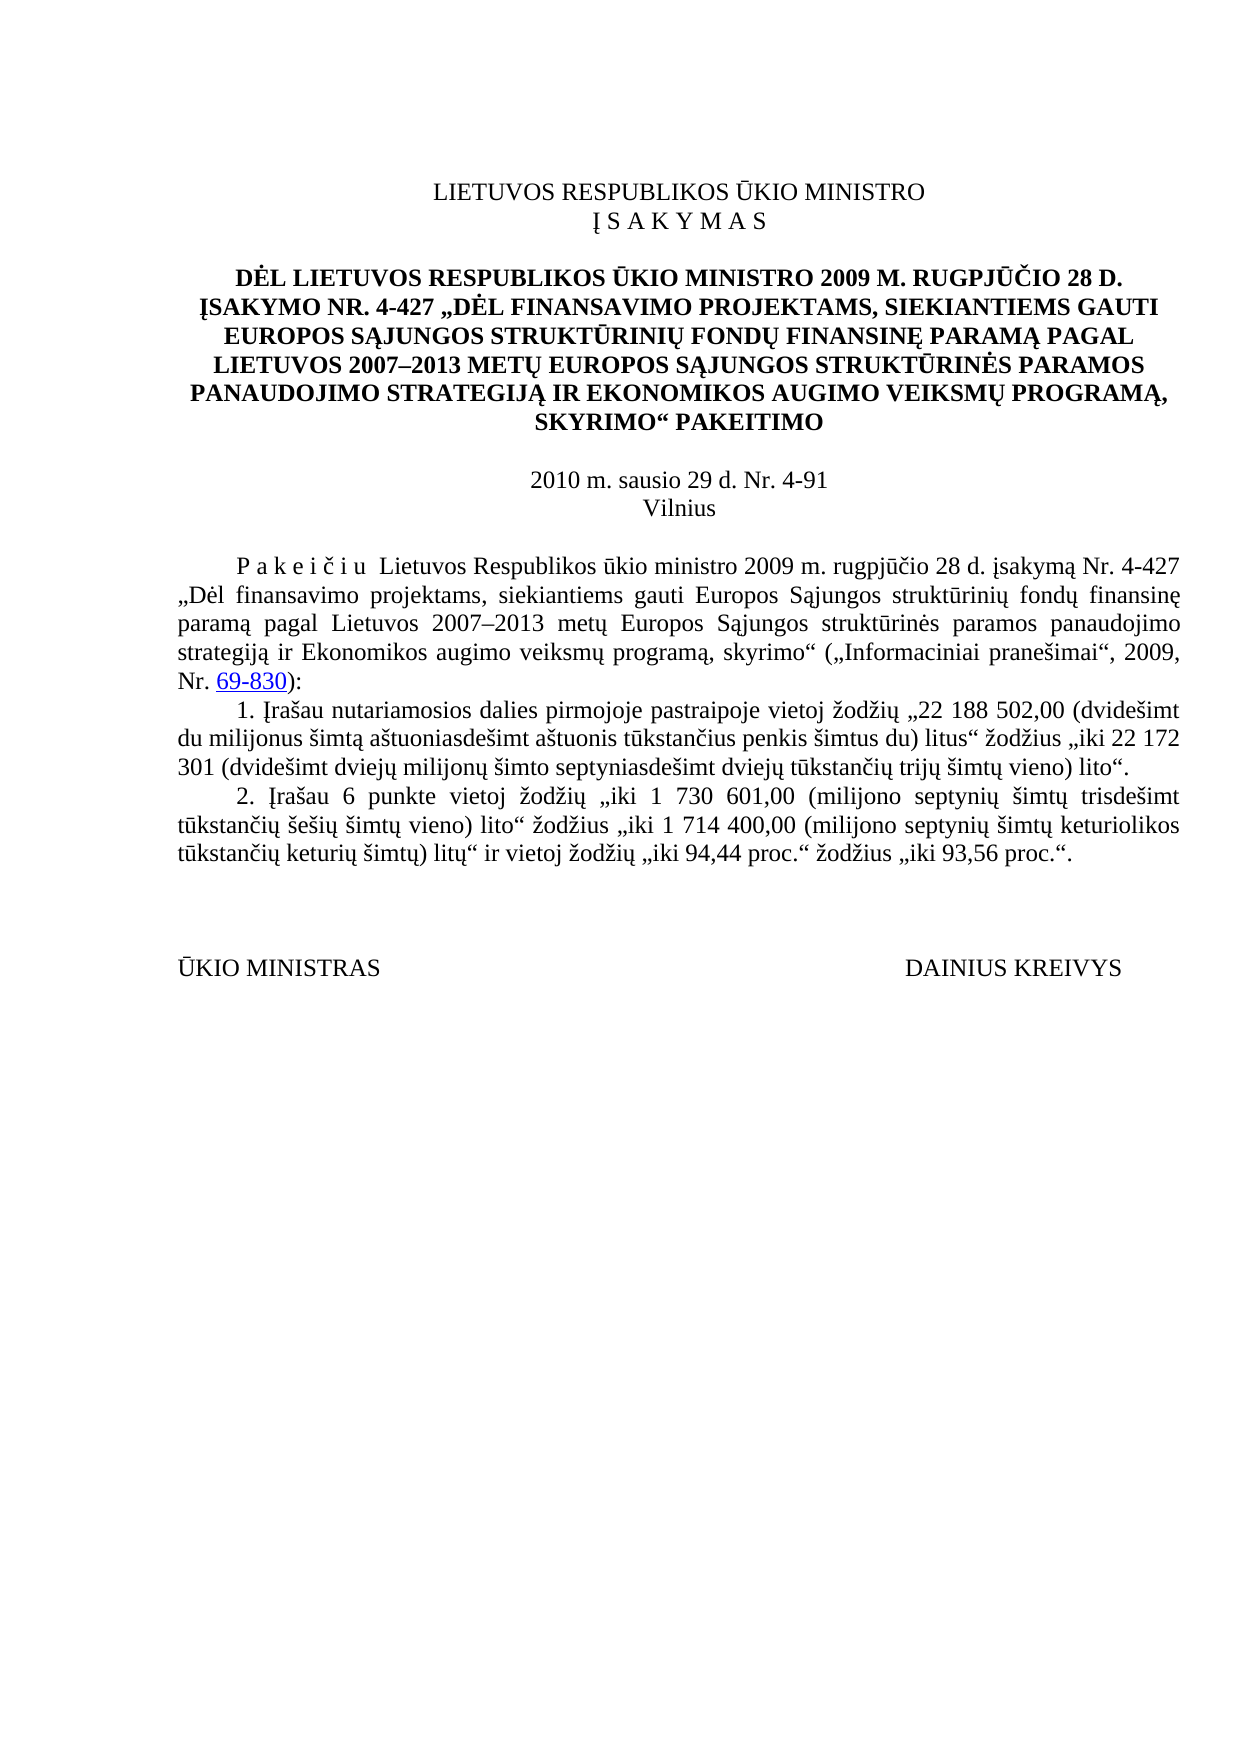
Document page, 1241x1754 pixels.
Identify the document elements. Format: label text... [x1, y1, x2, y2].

text 1. Įrašau nutariamosios dalies pirmojoje pastraipoje vietoj žodžių „22 188 502,00 (dvidešimt du milijonus šimtą aštuoniasdešimt aštuonis tūkstančius penkis šimtus du) litus“ žodžius „iki 22 172 301 (dvidešimt dviejų milijonų šimto septyniasdešimt dviejų tūkstančių trijų šimtų vieno) lito“. [177, 695, 1181, 781]
text Pakeičiu Lietuvos Respublikos ūkio ministro 2009 m. rugpjūčio 28 d. įsakymą Nr. 4-427 „Dėl finansavimo projektams, siekiantiems gauti Europos Sąjungos struktūrinių fondų finansinę paramą pagal Lietuvos 2007–2013 metų Europos Sąjungos struktūrinės paramos panaudojimo strategiją ir Ekonomikos augimo veiksmų programą, skyrimo“ („Informaciniai pranešimai“, 2009, Nr. 69-830): [177, 551, 1181, 695]
text DĖL LIETUVOS RESPUBLIKOS ŪKIO MINISTRO 2009 M. RUGPJŪČIO 28 D. ĮSAKYMO NR. 4-427 „DĖL FINANSAVIMO PROJEKTAMS, SIEKIANTIEMS GAUTI EUROPOS SĄJUNGOS STRUKTŪRINIŲ FONDŲ FINANSINĘ PARAMĄ PAGAL LIETUVOS 2007–2013 METŲ EUROPOS SĄJUNGOS STRUKTŪRINĖS PARAMOS PANAUDOJIMO STRATEGIJĄ IR EKONOMIKOS AUGIMO VEIKSMŲ PROGRAMĄ, SKYRIMO“ PAKEITIMO [177, 263, 1181, 436]
text 2010 m. sausio 29 d. Nr. 4-91 [177, 465, 1181, 493]
text Vilnius [177, 493, 1181, 522]
text Ūkio ministras Dainius Kreivys [177, 953, 1181, 982]
text 2. Įrašau 6 punkte vietoj žodžių „iki 1 730 601,00 (milijono septynių šimtų trisdešimt tūkstančių šešių šimtų vieno) lito“ žodžius „iki 1 714 400,00 (milijono septynių šimtų keturiolikos tūkstančių keturių šimtų) litų“ ir vietoj žodžių „iki 94,44 proc.“ žodžius „iki 93,56 proc.“. [177, 781, 1181, 867]
text LIETUVOS RESPUBLIKOS ŪKIO MINISTRO [177, 177, 1181, 206]
text ĮSAKYMAS [177, 206, 1181, 235]
